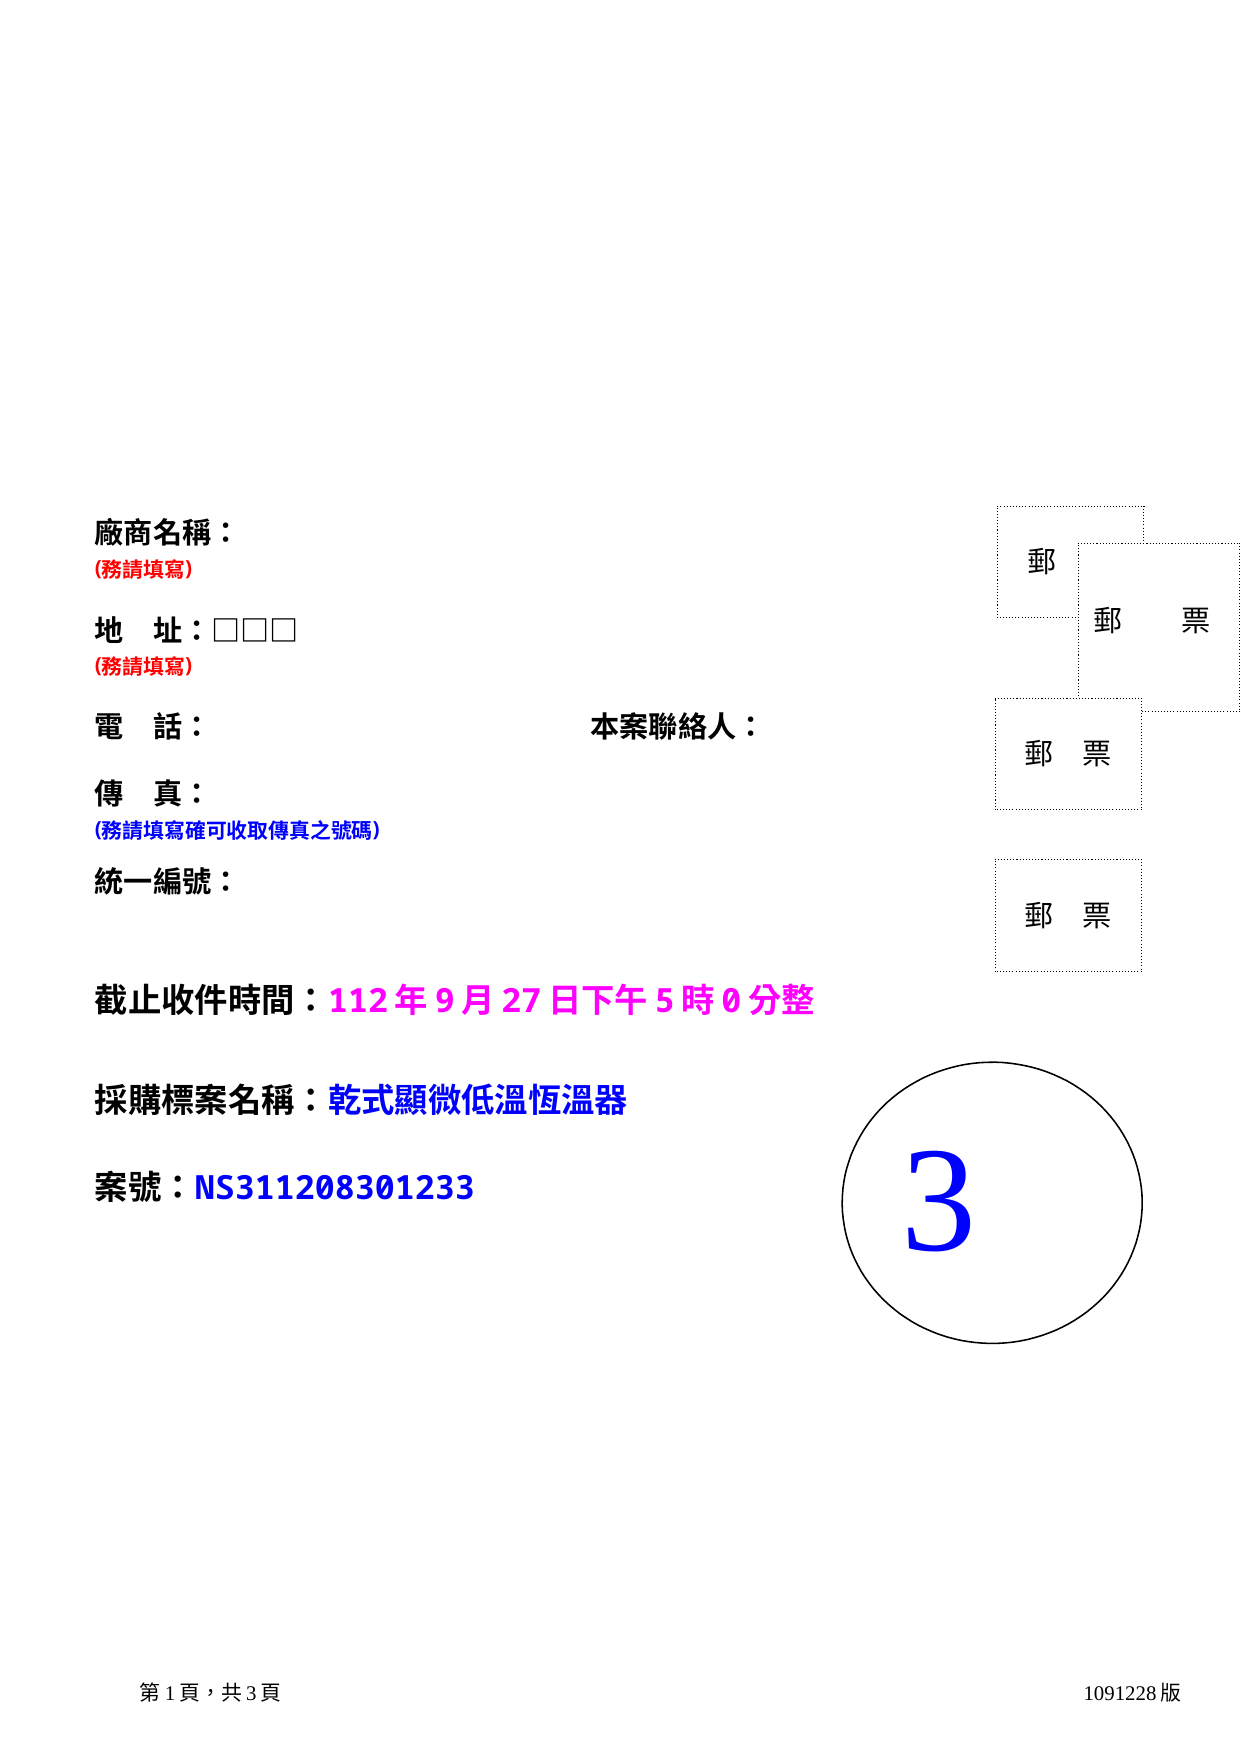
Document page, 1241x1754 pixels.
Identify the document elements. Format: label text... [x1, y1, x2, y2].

text 截止收件時間：112年9月27日下午5時0分整 [94, 957, 1181, 1019]
text (務請填寫) [94, 651, 1078, 681]
text 廠商名稱： [94, 506, 1240, 712]
text 郵 票 [1094, 602, 1224, 639]
text 郵 票 [1013, 533, 1128, 583]
text 電 話： 本案聯絡人： [94, 697, 1181, 810]
text 傳 真： [94, 766, 1181, 814]
text (務請填寫) [94, 553, 997, 584]
text [1130, 1143, 1181, 1206]
text 案號：NS311208301233 [94, 1143, 855, 1206]
text 郵 票 [1011, 886, 1126, 936]
text 採購標案名稱：乾式顯微低溫恆溫器 [94, 1057, 1181, 1119]
text 郵 票 [1011, 725, 1126, 775]
text 統一編號： [94, 856, 1181, 972]
text 地 址：□□□ [94, 603, 1078, 651]
text (務請填寫確可收取傳真之號碼) [94, 814, 1181, 844]
